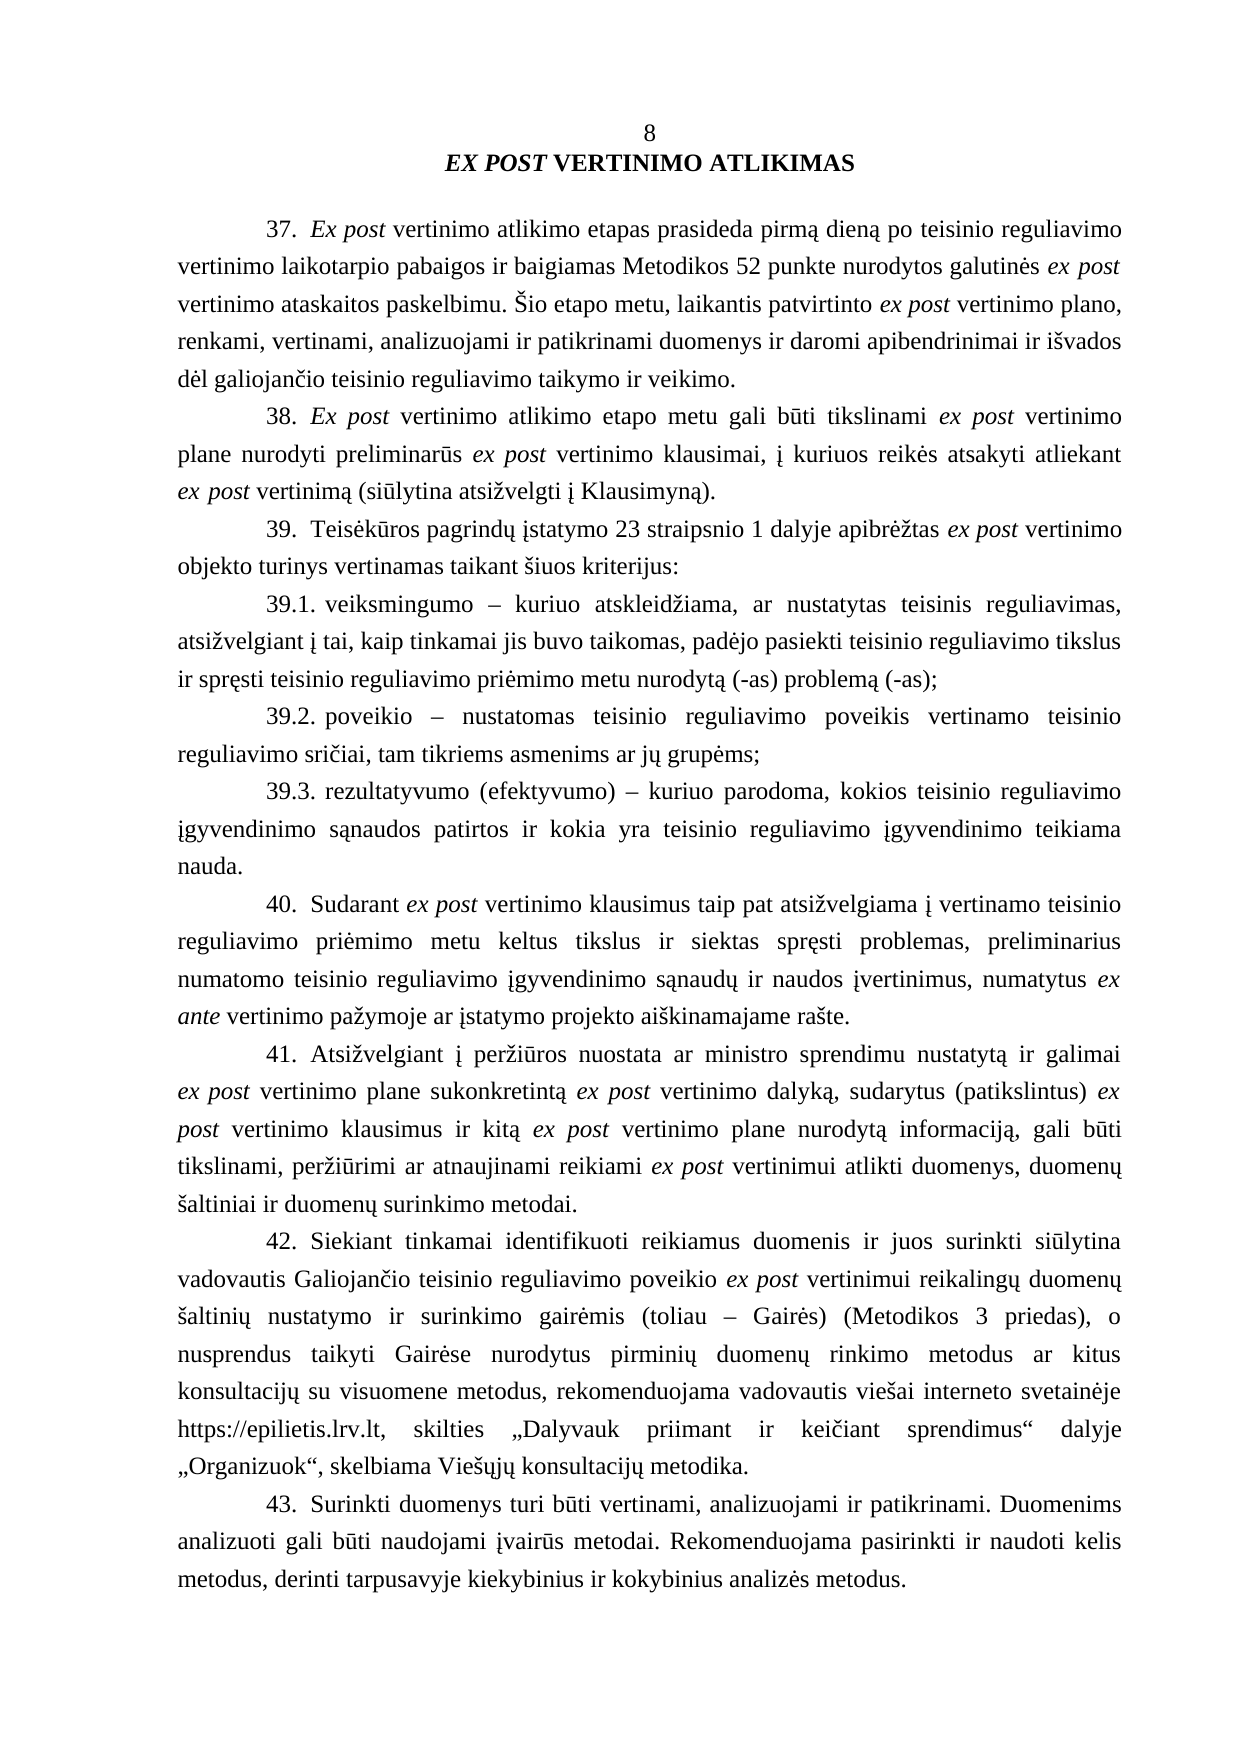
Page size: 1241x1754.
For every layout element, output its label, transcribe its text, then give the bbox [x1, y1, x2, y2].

text 38. Ex post vertinimo atlikimo etapo metu gali būti tikslinami ex post vertinimo plane nurodyti preliminarūs ex post vertinimo klausimai, į kuriuos reikės atsakyti atliekant ex post vertinimą (siūlytina atsižvelgti į Klausimyną). [177, 393, 1122, 505]
text 39.1. veiksmingumo – kuriuo atskleidžiama, ar nustatytas teisinis reguliavimas, atsižvelgiant į tai, kaip tinkamai jis buvo taikomas, padėjo pasiekti teisinio reguliavimo tikslus ir spręsti teisinio reguliavimo priėmimo metu nurodytą (-as) problemą (-as); [177, 580, 1122, 693]
text 39. Teisėkūros pagrindų įstatymo 23 straipsnio 1 dalyje apibrėžtas ex post vertinimo objekto turinys vertinamas taikant šiuos kriterijus: [177, 505, 1122, 580]
text EX POST VERTINIMO ATLIKIMAS [177, 148, 1122, 176]
text 41. Atsižvelgiant į peržiūros nuostata ar ministro sprendimu nustatytą ir galimai ex post vertinimo plane sukonkretintą ex post vertinimo dalyką, sudarytus (patikslintus) ex post vertinimo klausimus ir kitą ex post vertinimo plane nurodytą informaciją, gali būti tikslinami, peržiūrimi ar atnaujinami reikiami ex post vertinimui atlikti duomenys, duomenų šaltiniai ir duomenų surinkimo metodai. [177, 1030, 1122, 1218]
text 39.3. rezultatyvumo (efektyvumo) – kuriuo parodoma, kokios teisinio reguliavimo įgyvendinimo sąnaudos patirtos ir kokia yra teisinio reguliavimo įgyvendinimo teikiama nauda. [177, 768, 1122, 880]
text 43. Surinkti duomenys turi būti vertinami, analizuojami ir patikrinami. Duomenims analizuoti gali būti naudojami įvairūs metodai. Rekomenduojama pasirinkti ir naudoti kelis metodus, derinti tarpusavyje kiekybinius ir kokybinius analizės metodus. [177, 1480, 1122, 1593]
text 37. Ex post vertinimo atlikimo etapas prasideda pirmą dieną po teisinio reguliavimo vertinimo laikotarpio pabaigos ir baigiamas Metodikos 52 punkte nurodytos galutinės ex post vertinimo ataskaitos paskelbimu. Šio etapo metu, laikantis patvirtinto ex post vertinimo plano, renkami, vertinami, analizuojami ir patikrinami duomenys ir daromi apibendrinimai ir išvados dėl galiojančio teisinio reguliavimo taikymo ir veikimo. [177, 205, 1122, 393]
text 39.2. poveikio – nustatomas teisinio reguliavimo poveikis vertinamo teisinio reguliavimo sričiai, tam tikriems asmenims ar jų grupėms; [177, 693, 1122, 768]
text 40. Sudarant ex post vertinimo klausimus taip pat atsižvelgiama į vertinamo teisinio reguliavimo priėmimo metu keltus tikslus ir siektas spręsti problemas, preliminarius numatomo teisinio reguliavimo įgyvendinimo sąnaudų ir naudos įvertinimus, numatytus ex ante vertinimo pažymoje ar įstatymo projekto aiškinamajame rašte. [177, 880, 1122, 1030]
text 42. Siekiant tinkamai identifikuoti reikiamus duomenis ir juos surinkti siūlytina vadovautis Galiojančio teisinio reguliavimo poveikio ex post vertinimui reikalingų duomenų šaltinių nustatymo ir surinkimo gairėmis (toliau – Gairės) (Metodikos 3 priedas), o nusprendus taikyti Gairėse nurodytus pirminių duomenų rinkimo metodus ar kitus konsultacijų su visuomene metodus, rekomenduojama vadovautis viešai interneto svetainėje https://epilietis.lrv.lt, skilties „Dalyvauk priimant ir keičiant sprendimus“ dalyje „Organizuok“, skelbiama Viešųjų konsultacijų metodika. [177, 1218, 1122, 1480]
